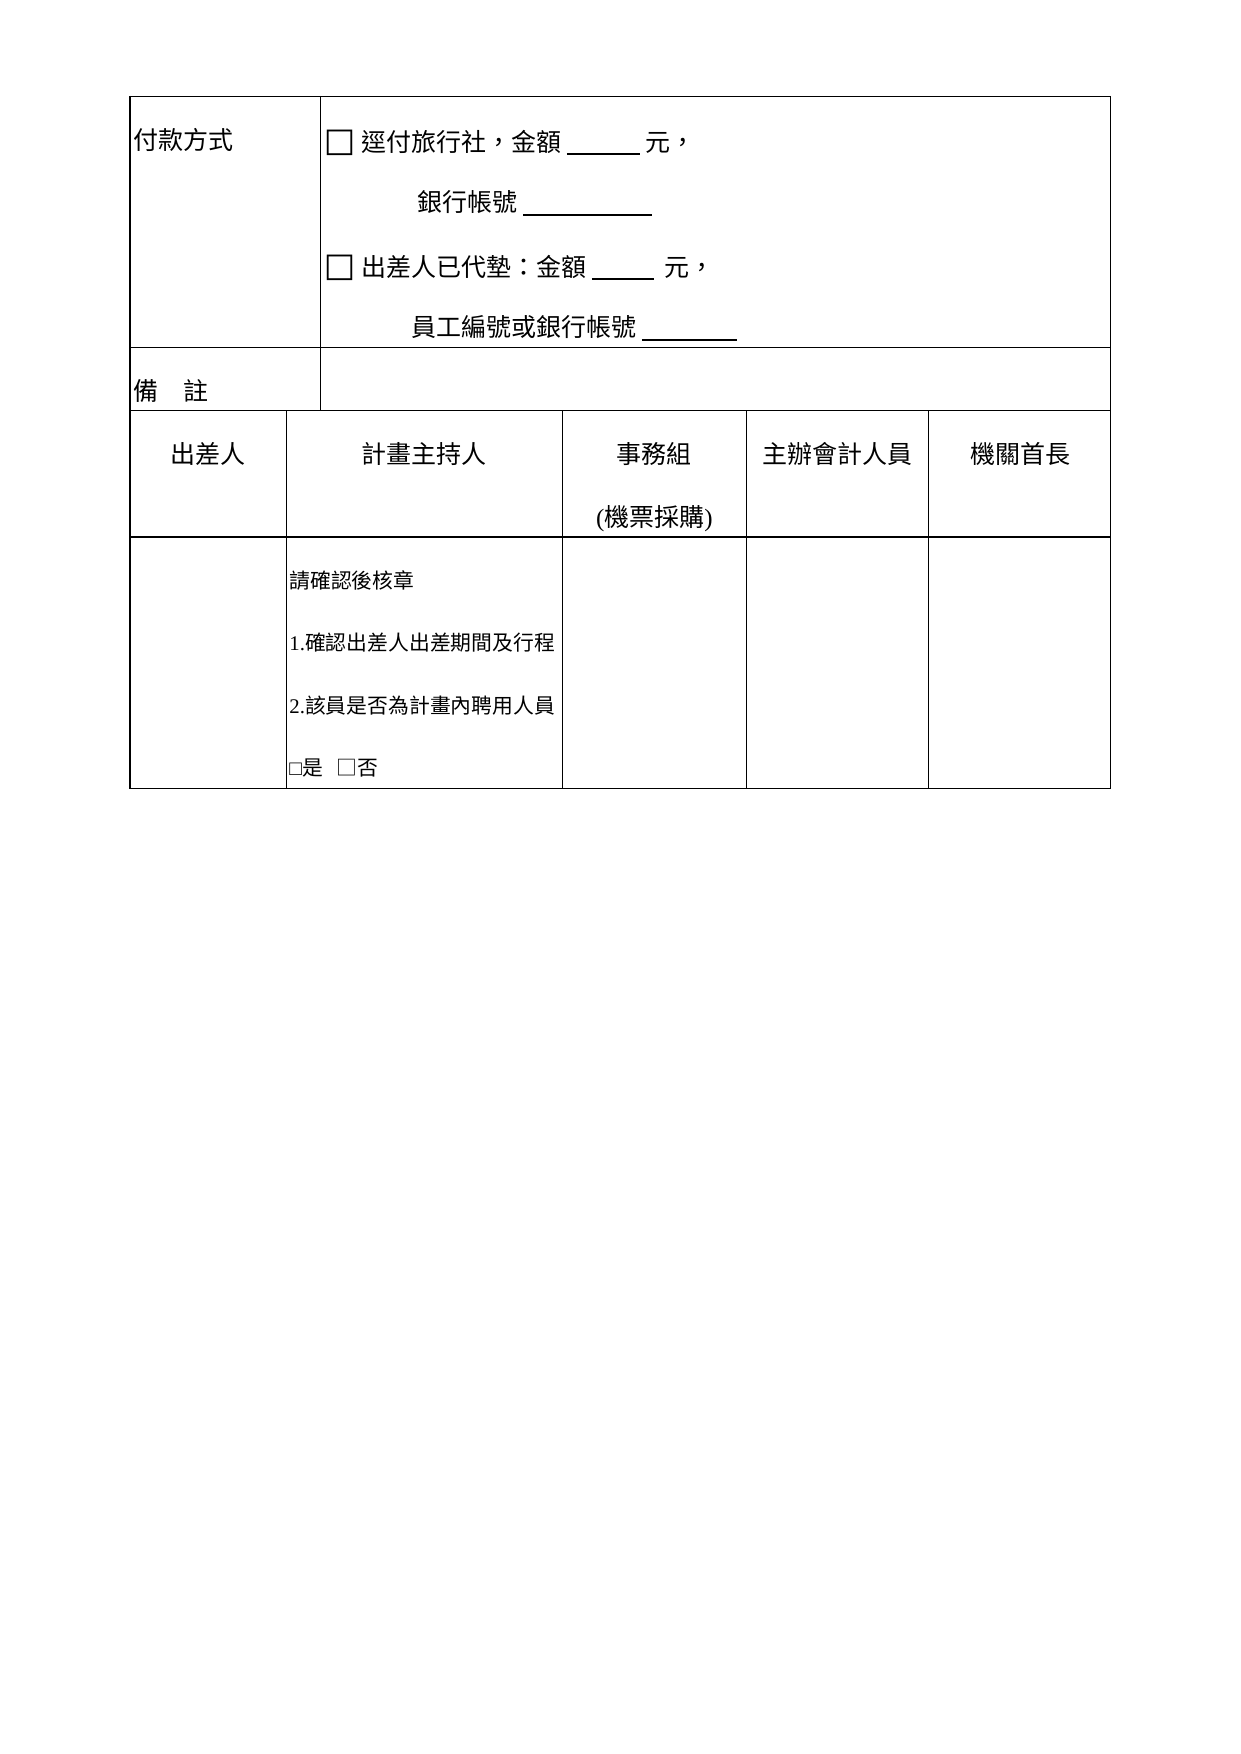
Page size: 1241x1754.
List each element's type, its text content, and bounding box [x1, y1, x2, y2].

table_cell [640, 348, 839, 410]
table_cell 逕付旅行社，金額 元， 銀行帳號 出差人已代墊：金額 元， 員工編號或銀行帳號 [321, 97, 1110, 347]
table_cell [399, 348, 513, 410]
table_cell 出差人 [131, 411, 286, 536]
table_cell [929, 538, 1110, 787]
table_cell [563, 538, 746, 787]
table_cell 機關首長 [929, 411, 1110, 536]
table_cell 主辦會計人員 [747, 411, 928, 536]
table_cell [513, 348, 640, 410]
table_cell 備 註 [131, 348, 320, 410]
table_cell [131, 538, 286, 787]
table_cell 計畫主持人 [287, 411, 562, 536]
table_cell 請確認後核章 1.確認出差人出差期間及行程 2.該員是否為計畫內聘用人員 □是 □否 [287, 538, 562, 787]
table_cell 付款方式 [131, 97, 320, 347]
table_cell [840, 348, 1110, 410]
table_cell 事務組 (機票採購) [563, 411, 746, 536]
table_cell [321, 348, 399, 410]
table_cell [747, 538, 928, 787]
